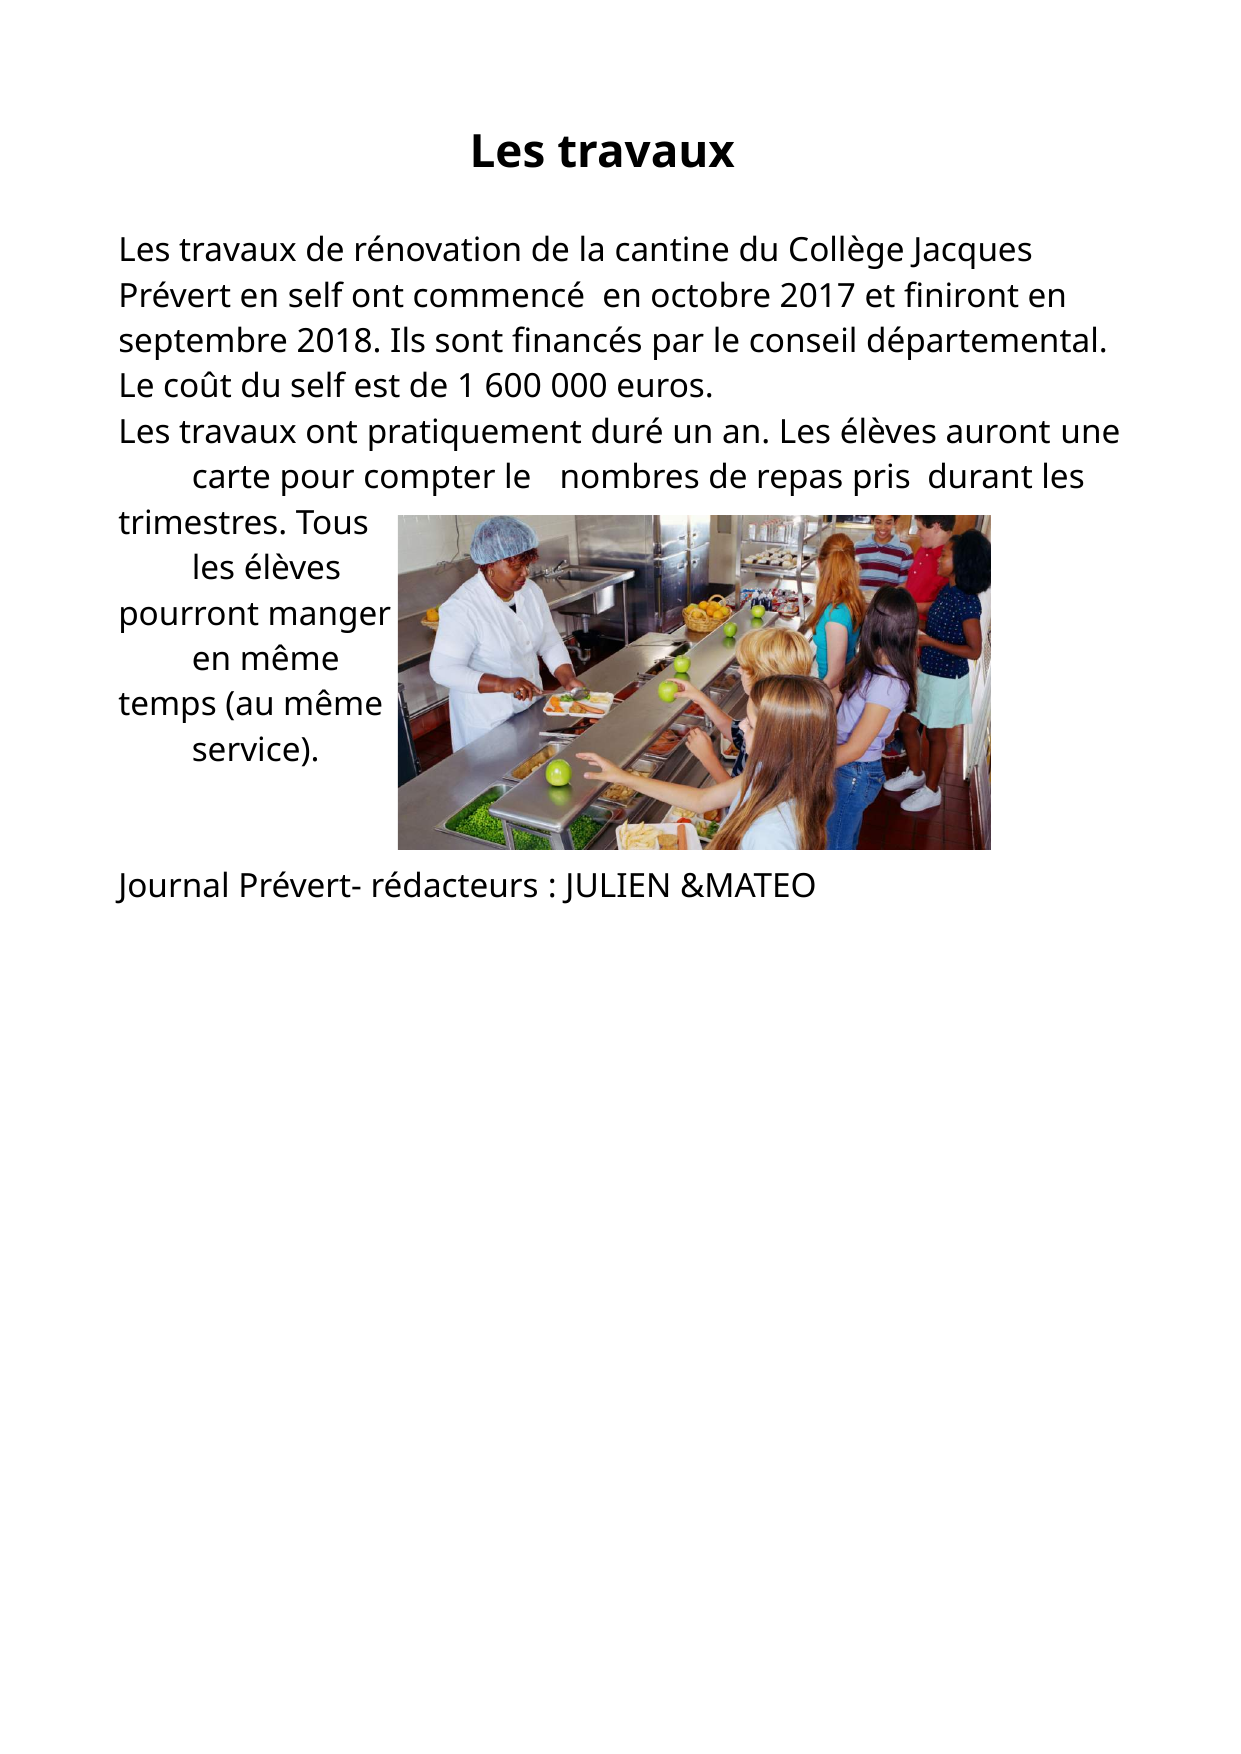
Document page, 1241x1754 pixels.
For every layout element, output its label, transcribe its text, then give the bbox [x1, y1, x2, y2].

text Les travaux ont pratiquement duré un an. Les élèves auront une carte pour compter le nombres de repas pris durant les trimestres. Tous [118, 408, 1122, 544]
text Les travaux [118, 118, 1122, 181]
picture [397, 515, 991, 850]
text les élèves pourront manger en même temps (au même service). [118, 544, 397, 771]
text [991, 544, 1122, 771]
text Les travaux de rénovation de la cantine du Collège Jacques Prévert en self ont commencé en octobre 2017 et finiront en septembre 2018. Ils sont financés par le conseil départemental. Le coût du self est de 1 600 000 euros. [118, 226, 1122, 408]
text Journal Prévert- rédacteurs : JULIEN &MATEO [118, 862, 1122, 907]
